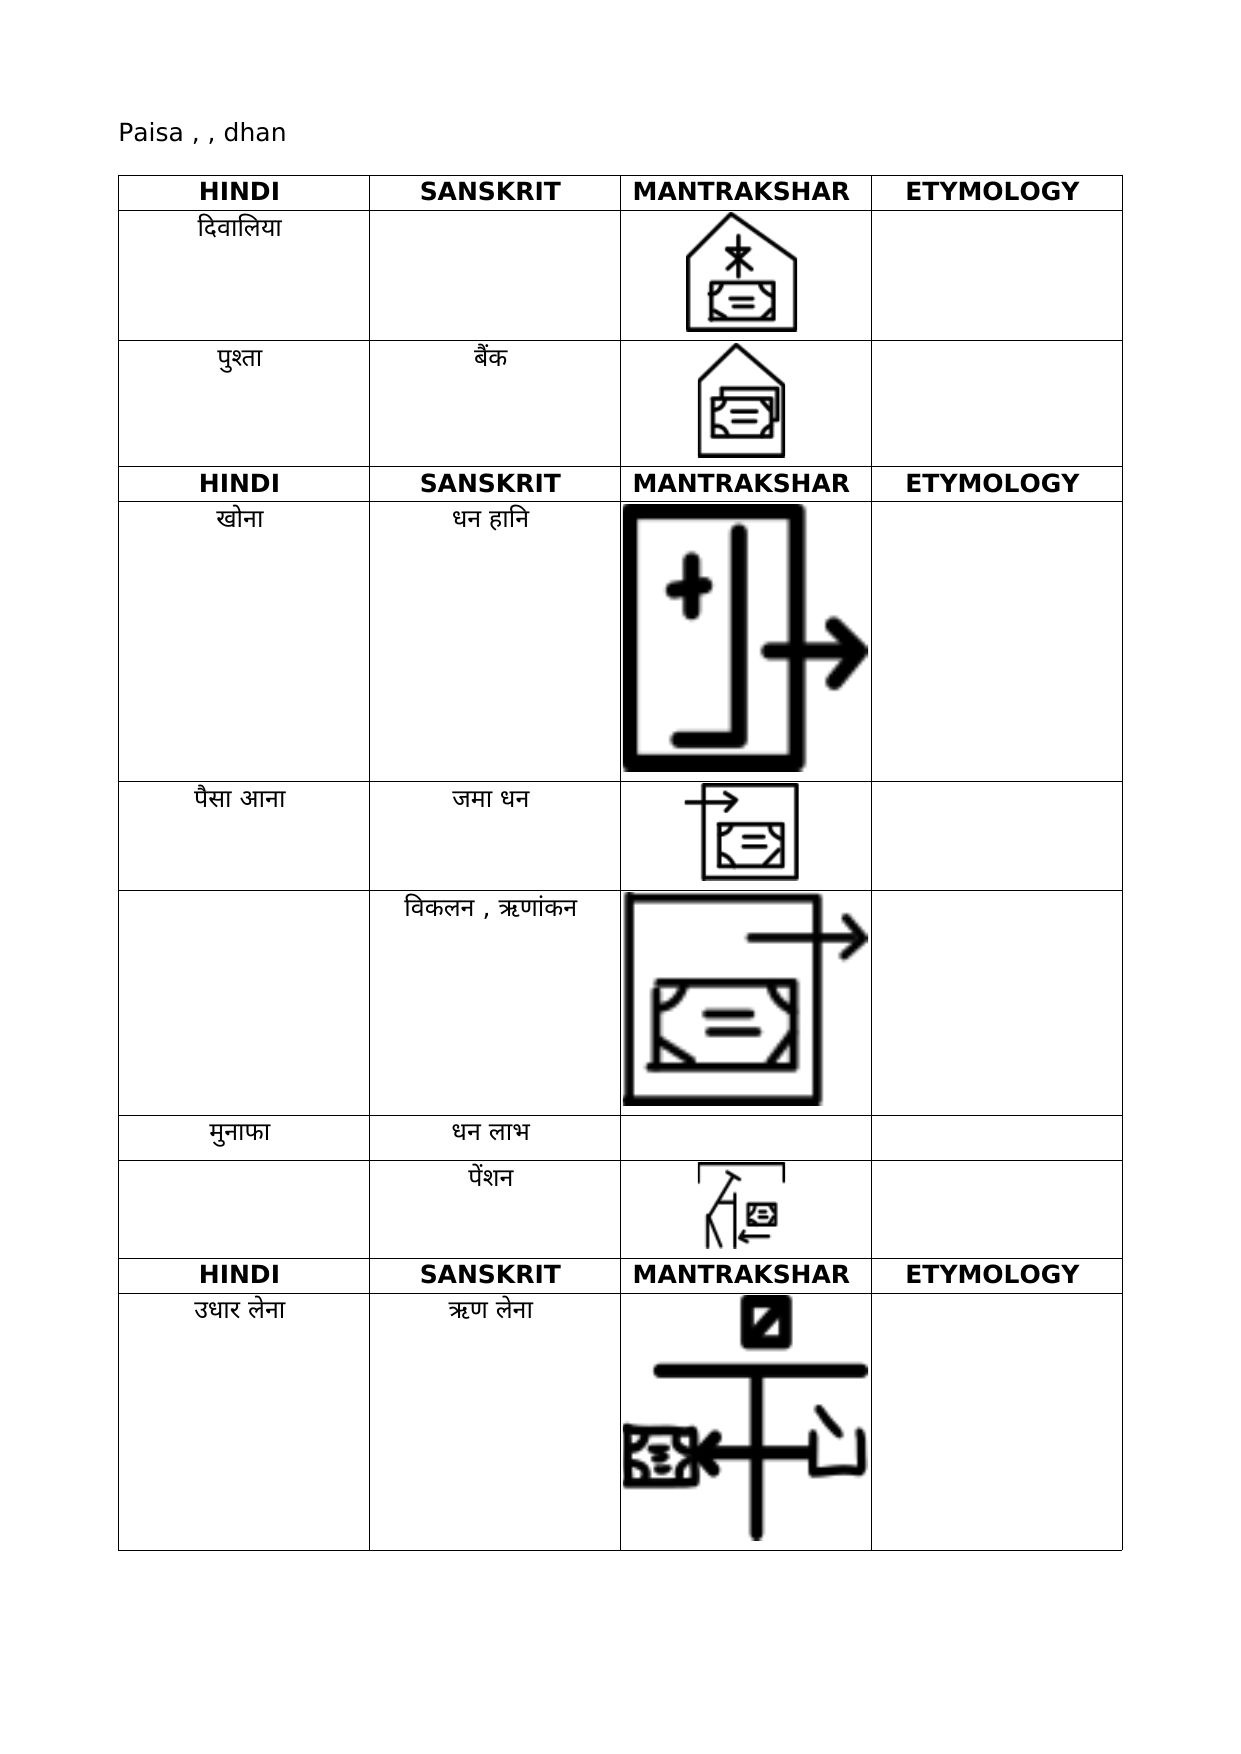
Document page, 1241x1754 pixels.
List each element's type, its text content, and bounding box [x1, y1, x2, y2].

table_cell [119, 891, 369, 1114]
table_header ETYMOLOGY [872, 176, 1122, 210]
table_cell [621, 1116, 871, 1160]
table_cell [872, 502, 1122, 781]
table_cell HINDI [119, 467, 369, 501]
table_cell [872, 1161, 1122, 1258]
table_cell मुनाफा [119, 1116, 369, 1160]
table_cell [872, 1294, 1122, 1550]
picture [684, 783, 799, 881]
picture [622, 504, 869, 772]
table_cell बैंक [370, 341, 620, 466]
picture [697, 1162, 786, 1249]
table_cell जमा धन [370, 782, 620, 890]
table_cell [621, 1161, 871, 1258]
table_header HINDI [119, 176, 369, 210]
table_cell [370, 211, 620, 340]
picture [622, 1295, 869, 1541]
text Paisa , , dhan [118, 118, 1122, 147]
table_cell ETYMOLOGY [872, 467, 1122, 501]
table_cell धन लाभ [370, 1116, 620, 1160]
table_cell [621, 502, 871, 781]
table_header SANSKRIT [370, 176, 620, 210]
table_cell MANTRAKSHAR [621, 467, 871, 501]
table_cell ऋण लेना [370, 1294, 620, 1550]
table_cell पेंशन [370, 1161, 620, 1258]
table_cell [872, 211, 1122, 340]
table_cell विकलन , ऋणांकन [370, 891, 620, 1114]
table_cell [621, 891, 871, 1114]
table_cell [621, 211, 871, 340]
table_cell उधार लेना [119, 1294, 369, 1550]
table_cell SANSKRIT [370, 1259, 620, 1293]
table_cell [621, 341, 871, 466]
table_cell HINDI [119, 1259, 369, 1293]
picture [622, 892, 869, 1106]
table_cell SANSKRIT [370, 467, 620, 501]
table_cell [119, 1161, 369, 1258]
table_cell धन हानि [370, 502, 620, 781]
table_cell [872, 782, 1122, 890]
table_cell [621, 782, 871, 890]
table_cell MANTRAKSHAR [621, 1259, 871, 1293]
picture [697, 343, 786, 458]
table_cell खोना [119, 502, 369, 781]
table_cell [872, 891, 1122, 1114]
table_cell दिवालिया [119, 211, 369, 340]
table_cell पुश्ता [119, 341, 369, 466]
table_cell [872, 1116, 1122, 1160]
table_cell [621, 1294, 871, 1550]
table_cell ETYMOLOGY [872, 1259, 1122, 1293]
table_cell पैसा आना [119, 782, 369, 890]
table_header MANTRAKSHAR [621, 176, 871, 210]
picture [686, 212, 798, 332]
table_cell [872, 341, 1122, 466]
